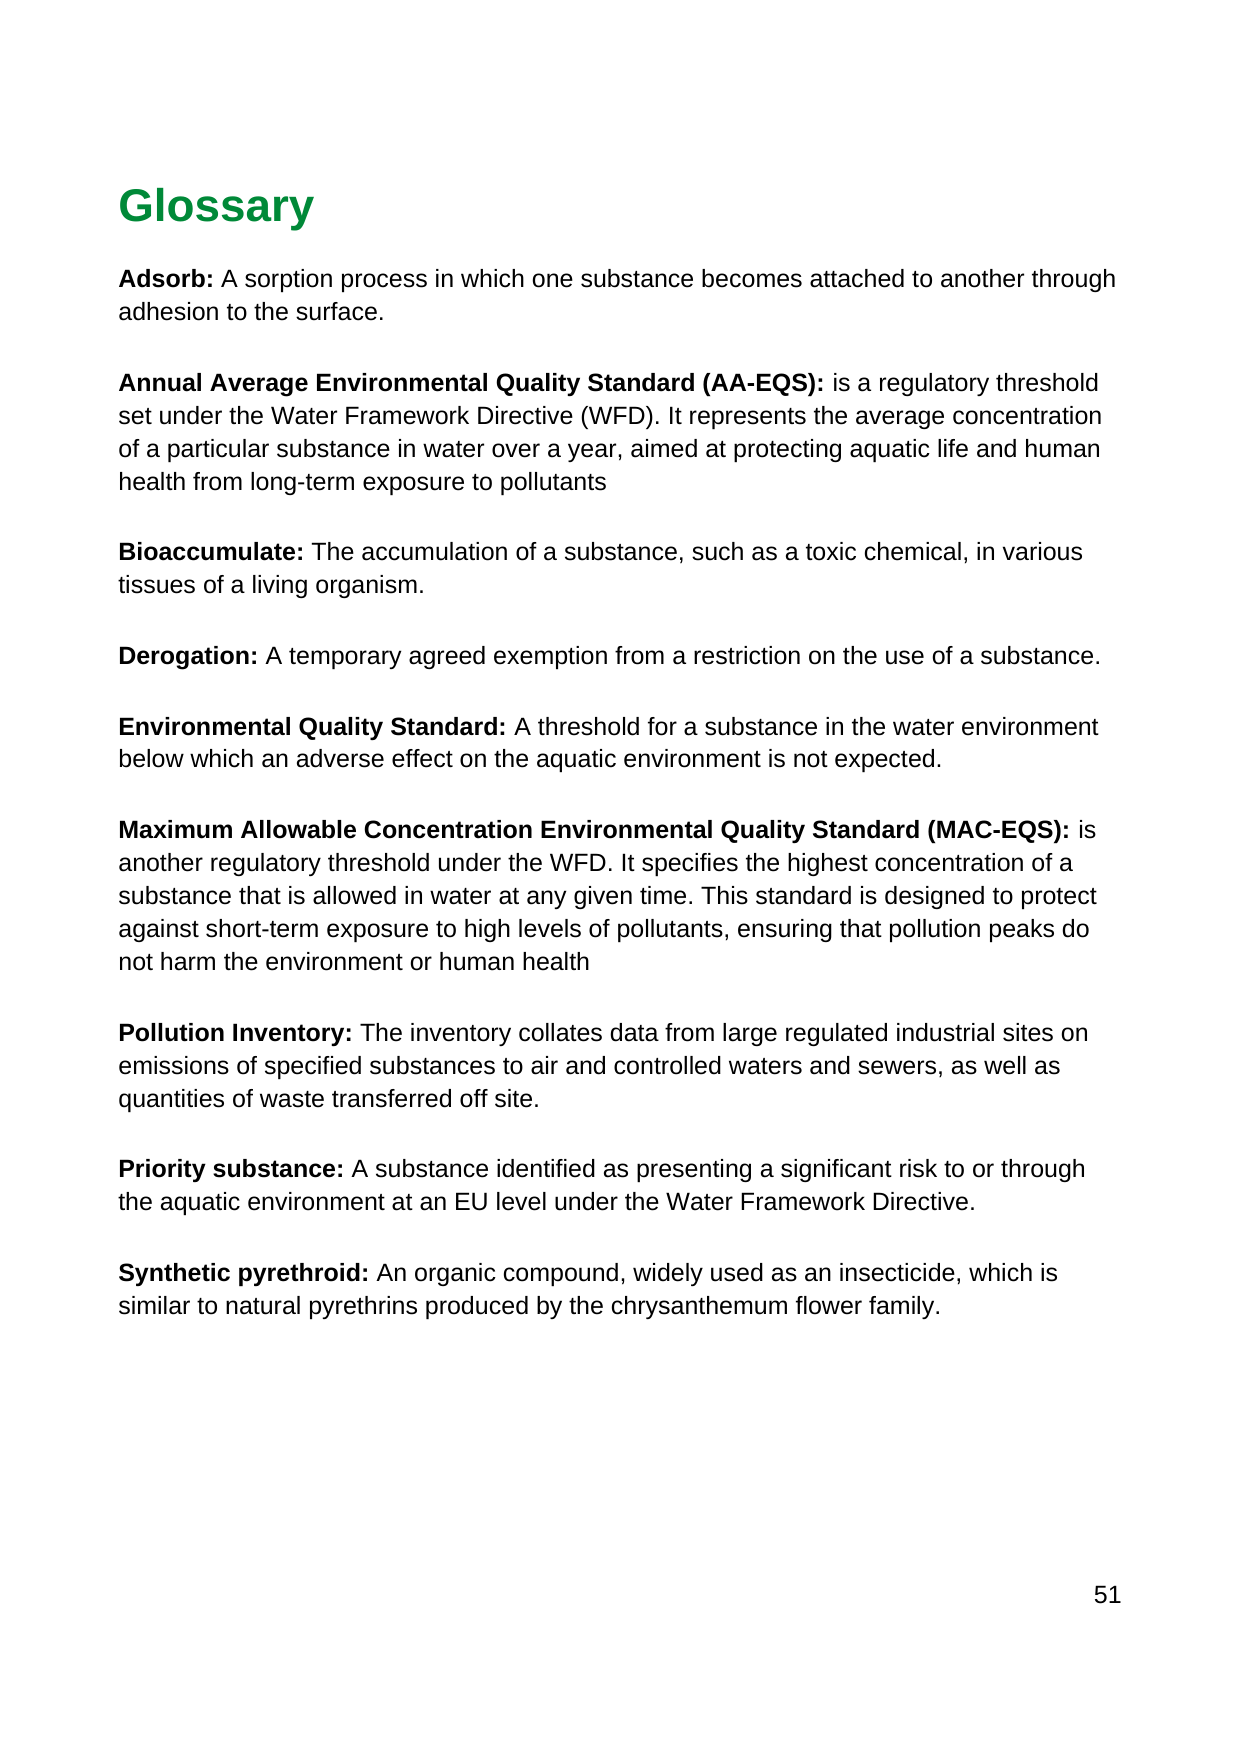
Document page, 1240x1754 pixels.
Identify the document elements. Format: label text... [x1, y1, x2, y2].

text Annual Average Environmental Quality Standard (AA-EQS): is a regulatory threshold set under the Water Framework Directive (WFD). It represents the average concentration of a particular substance in water over a year, aimed at protecting aquatic life and human health from long-term exposure to pollutants [118, 368, 1121, 496]
text Environmental Quality Standard: A threshold for a substance in the water environment below which an adverse effect on the aquatic environment is not expected. [118, 711, 1121, 773]
text Maximum Allowable Concentration Environmental Quality Standard (MAC-EQS): is another regulatory threshold under the WFD. It specifies the highest concentration of a substance that is allowed in water at any given time. This standard is designed to protect against short-term exposure to high levels of pollutants, ensuring that pollution peaks do not harm the environment or human health [118, 815, 1121, 976]
subtitle Glossary [118, 179, 1121, 231]
text Adsorb: A sorption process in which one substance becomes attached to another through adhesion to the surface. [118, 264, 1121, 326]
text Derogation: A temporary agreed exemption from a restriction on the use of a substance. [118, 641, 1121, 670]
text Bioaccumulate: The accumulation of a substance, such as a toxic chemical, in various tissues of a living organism. [118, 537, 1121, 599]
text Priority substance: A substance identified as presenting a significant risk to or through the aquatic environment at an EU level under the Water Framework Directive. [118, 1154, 1121, 1216]
text Synthetic pyrethroid: An organic compound, widely used as an insecticide, which is similar to natural pyrethrins produced by the chrysanthemum flower family. [118, 1258, 1121, 1319]
text Pollution Inventory: The inventory collates data from large regulated industrial sites on emissions of specified substances to air and controlled waters and sewers, as well as quantities of waste transferred off site. [118, 1018, 1121, 1112]
